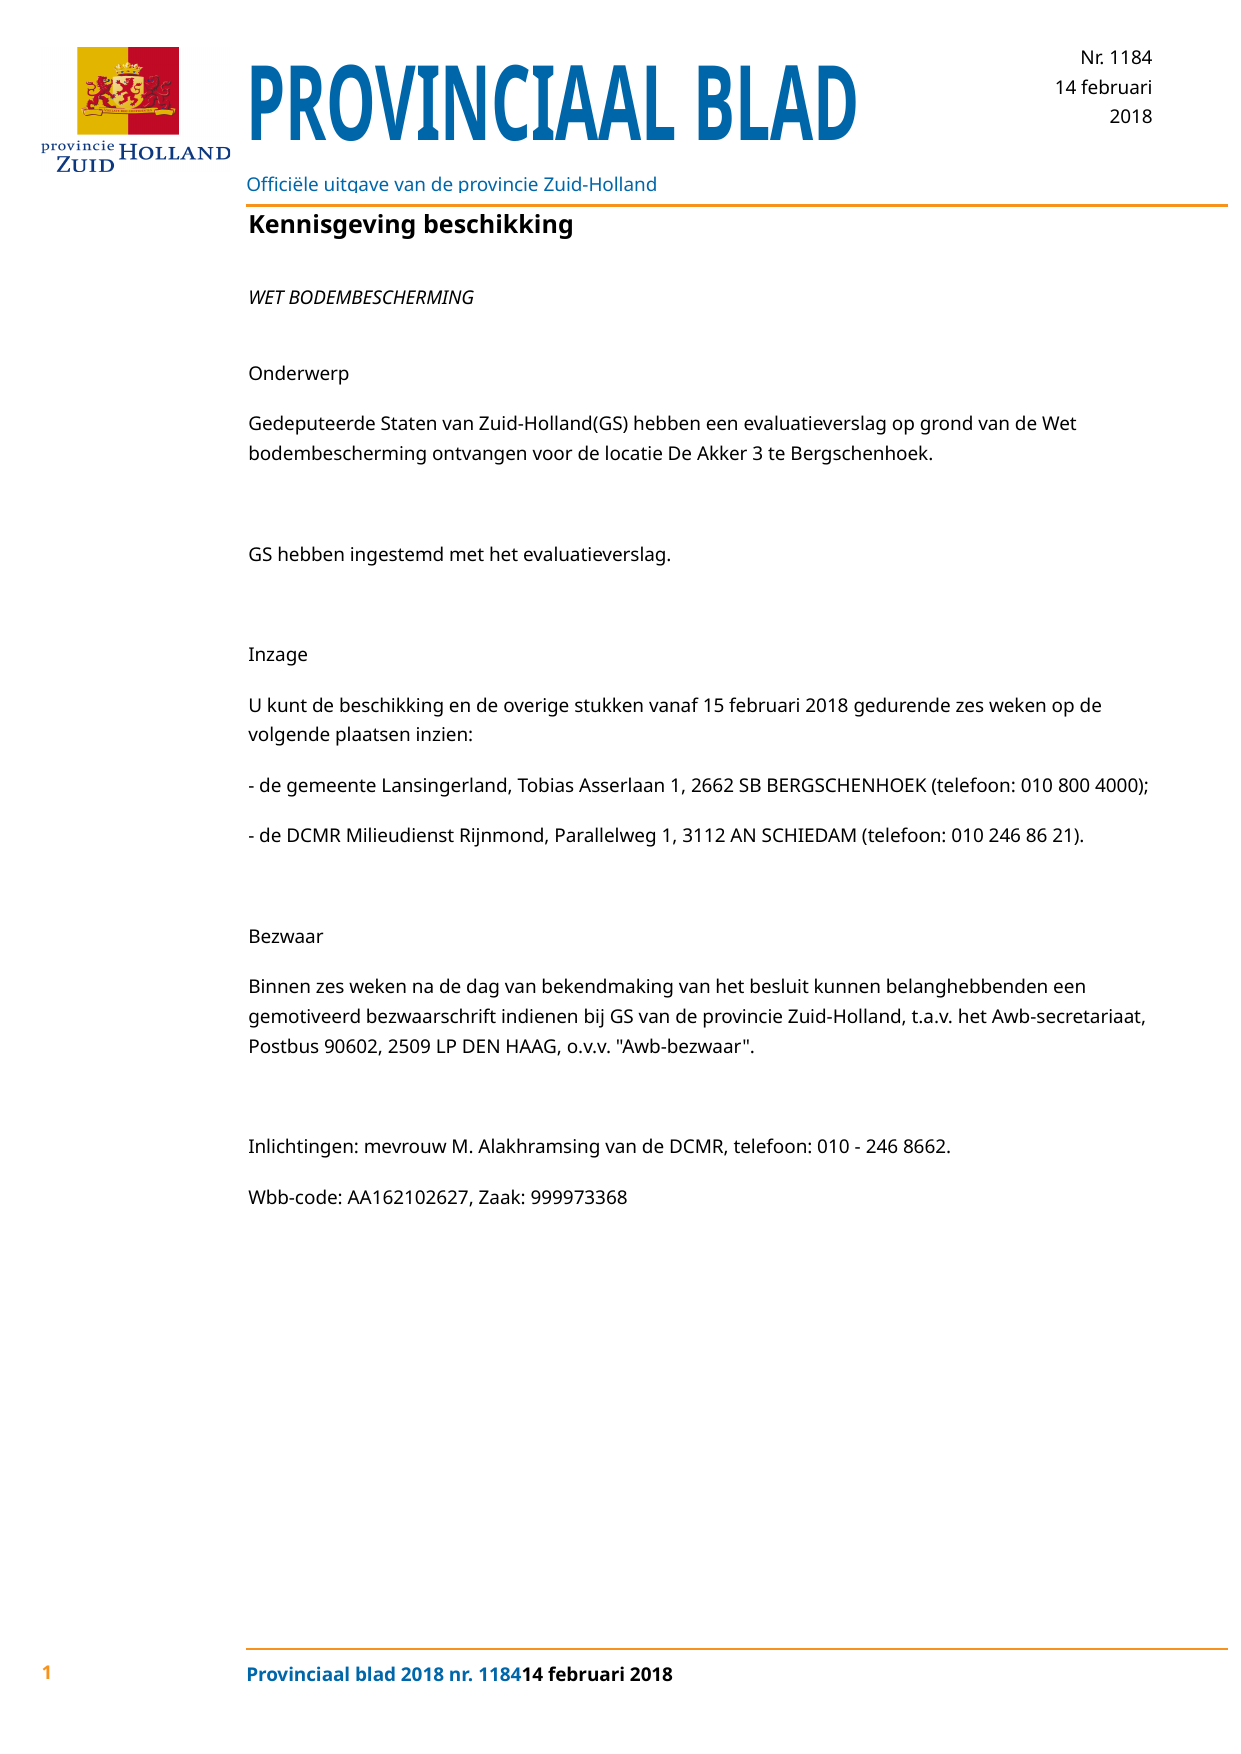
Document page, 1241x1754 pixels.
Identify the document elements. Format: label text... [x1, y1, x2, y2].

text Onderwerp [248, 360, 1152, 386]
text - de gemeente Lansingerland, Tobias Asserlaan 1, 2662 SB BERGSCHENHOEK (telefoon: 010 800 4000); [248, 772, 1152, 798]
text Inlichtingen: mevrouw M. Alakhramsing van de DCMR, telefoon: 010 - 246 8662. [248, 1134, 1152, 1159]
text U kunt de beschikking en de overige stukken vanaf 15 februari 2018 gedurende zes weken op de volgende plaatsen inzien: [248, 692, 1152, 747]
text WET BODEMBESCHERMING [248, 284, 1152, 309]
picture [41, 47, 231, 172]
text Bezwaar [248, 923, 1152, 949]
text Gedeputeerde Staten van Zuid-Holland(GS) hebben een evaluatieverslag op grond van de Wet bodembescherming ontvangen voor de locatie De Akker 3 te Bergschenhoek. [248, 410, 1152, 466]
text Inzage [248, 642, 1152, 667]
text Kennisgeving beschikking [248, 207, 1152, 241]
text Binnen zes weken na de dag van bekendmaking van het besluit kunnen belanghebbenden een gemotiveerd bezwaarschrift indienen bij GS van de provincie Zuid-Holland, t.a.v. het Awb-secretariaat, Postbus 90602, 2509 LP DEN HAAG, o.v.v. "Awb-bezwaar". [248, 974, 1152, 1059]
text - de DCMR Milieudienst Rijnmond, Parallelweg 1, 3112 AN SCHIEDAM (telefoon: 010 246 86 21). [248, 822, 1152, 848]
text GS hebben ingestemd met het evaluatieverslag. [248, 541, 1152, 567]
text Wbb-code: AA162102627, Zaak: 999973368 [248, 1184, 1152, 1210]
